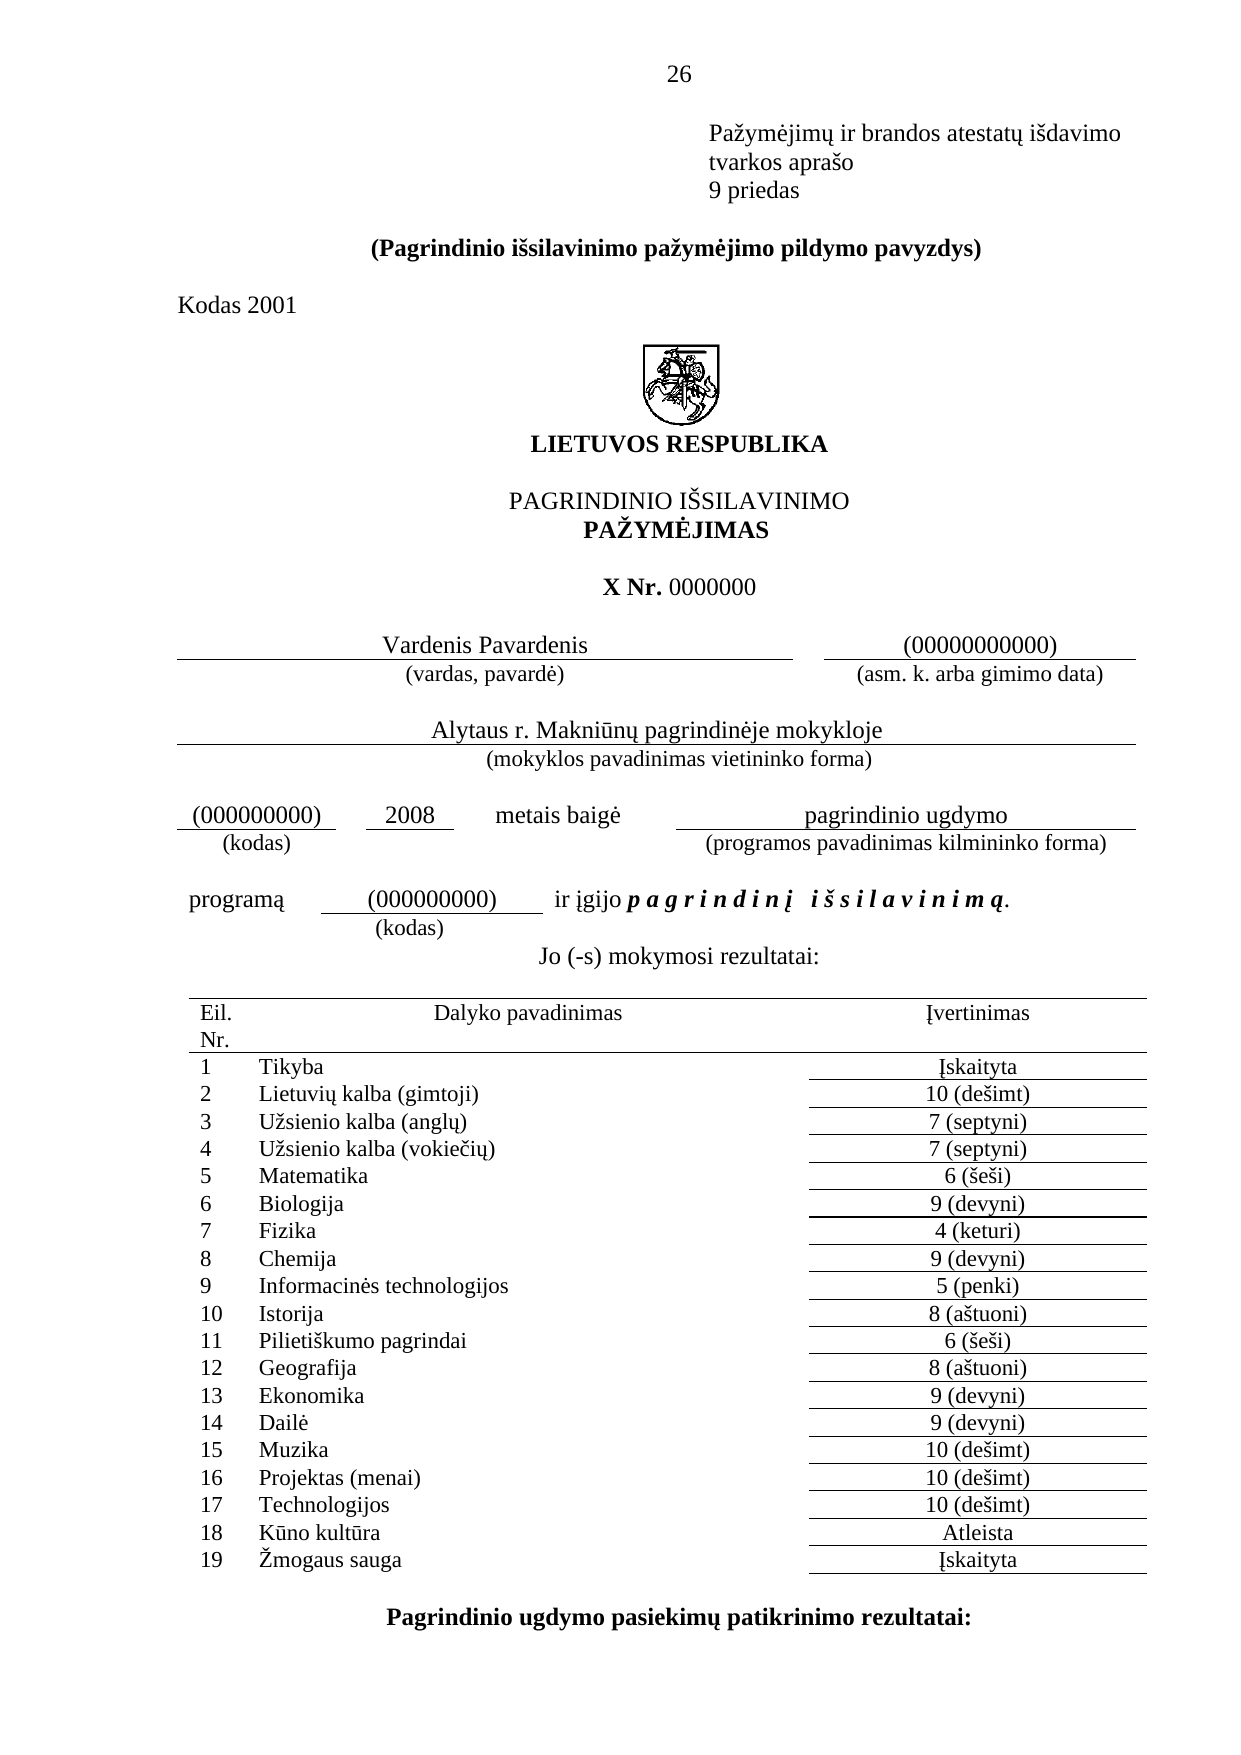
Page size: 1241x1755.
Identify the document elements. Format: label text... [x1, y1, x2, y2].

table_cell Chemija [248, 1244, 809, 1271]
table_header ir įgijo p a g r i n d i n į i š s i l a v i n i m ą. [543, 885, 1136, 913]
table_cell Biologija [248, 1189, 809, 1216]
table_header (00000000000) [824, 630, 1136, 659]
table_header Alytaus r. Makniūnų pagrindinėje mokykloje [177, 715, 1136, 743]
table_cell Informacinės technologijos [248, 1271, 809, 1298]
table_cell 2 [189, 1079, 247, 1107]
table_cell [646, 829, 676, 856]
table_cell 8 (aštuoni) [809, 1300, 1147, 1326]
table_cell 11 [189, 1326, 247, 1353]
table_cell 16 [189, 1463, 247, 1490]
table_header [646, 800, 676, 828]
table_cell Istorija [248, 1299, 809, 1326]
table_header 2008 [366, 800, 454, 828]
table_cell Muzika [248, 1436, 809, 1463]
table_cell [336, 829, 366, 856]
text LIETUVOS RESPUBLIKA [177, 429, 1181, 457]
table_header Įvertinimas [809, 999, 1147, 1052]
table_cell Atleista [809, 1519, 1147, 1545]
table_cell 7 (septyni) [809, 1135, 1147, 1162]
text (mokyklos pavadinimas vietininko forma) [177, 744, 1181, 771]
table_header [793, 630, 824, 659]
text Pažymėjimų ir brandos atestatų išdavimo [177, 118, 1181, 147]
table_cell 14 [189, 1408, 247, 1436]
subtitle (Pagrindinio išsilavinimo pažymėjimo pildymo pavyzdys) [177, 233, 1181, 262]
table_header metais baigė [484, 800, 646, 828]
table_cell Tikyba [248, 1053, 809, 1079]
subtitle PAGRINDINIO IŠSILAVINIMO [177, 486, 1181, 515]
table_cell 18 [189, 1518, 247, 1545]
table_cell Projektas (menai) [248, 1463, 809, 1490]
table_cell Užsienio kalba (anglų) [248, 1107, 809, 1134]
text X Nr. 0000000 [177, 572, 1181, 601]
table_cell 12 [189, 1353, 247, 1381]
text (herbas) [177, 319, 1181, 429]
table_cell Ekonomika [248, 1381, 809, 1408]
table_header pagrindinio ugdymo [676, 800, 1136, 828]
table_cell Žmogaus sauga [248, 1545, 809, 1572]
table_cell 9 (devyni) [809, 1409, 1147, 1436]
table_cell 10 [189, 1299, 247, 1326]
table_cell (vardas, pavardė) [177, 660, 793, 686]
table_header (000000000) [177, 800, 336, 828]
table_header Dalyko pavadinimas [248, 999, 809, 1052]
table_cell Technologijos [248, 1490, 809, 1518]
table_cell 4 [189, 1134, 247, 1162]
table_header Vardenis Pavardenis [177, 630, 793, 659]
table_cell Įskaityta [809, 1546, 1147, 1572]
table_cell 5 [189, 1162, 247, 1189]
table_cell Lietuvių kalba (gimtoji) [248, 1079, 809, 1107]
text 9 priedas [177, 176, 1181, 204]
table_cell (kodas) [177, 830, 336, 856]
table_cell 7 (septyni) [809, 1108, 1147, 1134]
table_cell 17 [189, 1490, 247, 1518]
table_cell 6 [189, 1189, 247, 1216]
table_cell 9 [189, 1271, 247, 1298]
text Jo (-s) mokymosi rezultatai: [177, 941, 1181, 969]
table_header (000000000) [321, 885, 543, 913]
table_cell (programos pavadinimas kilmininko forma) [676, 830, 1136, 856]
table_cell [454, 829, 484, 856]
table_cell 10 (dešimt) [809, 1491, 1147, 1518]
table_cell 9 (devyni) [809, 1382, 1147, 1408]
text (kodas) [375, 914, 1181, 941]
table_header programą [177, 885, 321, 913]
table_cell 9 (devyni) [809, 1245, 1147, 1271]
table_cell 19 [189, 1545, 247, 1572]
table_cell 6 (šeši) [809, 1327, 1147, 1353]
table_cell Pilietiškumo pagrindai [248, 1326, 809, 1353]
table_cell (asm. k. arba gimimo data) [824, 660, 1136, 686]
table_cell 5 (penki) [809, 1272, 1147, 1298]
table_cell Geografija [248, 1353, 809, 1381]
table_cell Fizika [248, 1216, 809, 1244]
table_cell [484, 829, 646, 856]
table_cell 10 (dešimt) [809, 1437, 1147, 1463]
table_cell 8 [189, 1244, 247, 1271]
table_cell 10 (dešimt) [809, 1464, 1147, 1490]
table_cell Matematika [248, 1162, 809, 1189]
table_cell 3 [189, 1107, 247, 1134]
table_cell 1 [189, 1053, 247, 1079]
text tvarkos aprašo [177, 147, 1181, 176]
table_cell Užsienio kalba (vokiečių) [248, 1134, 809, 1162]
table_cell 4 (keturi) [809, 1218, 1147, 1244]
table_header [336, 800, 366, 828]
text Kodas 2001 [177, 291, 1181, 319]
table_header Eil. Nr. [189, 999, 247, 1052]
table_cell 15 [189, 1436, 247, 1463]
table_cell 7 [189, 1216, 247, 1244]
subtitle Pagrindinio ugdymo pasiekimų patikrinimo rezultatai: [177, 1602, 1181, 1631]
table_cell [366, 830, 454, 856]
table_cell 8 (aštuoni) [809, 1354, 1147, 1381]
table_cell [793, 659, 824, 686]
table_cell Dailė [248, 1408, 809, 1436]
text PAŽYMĖJIMAS [177, 515, 1181, 544]
table_cell 10 (dešimt) [809, 1080, 1147, 1107]
table_header [454, 800, 484, 828]
table_cell 13 [189, 1381, 247, 1408]
table_cell Kūno kultūra [248, 1518, 809, 1545]
table_cell 9 (devyni) [809, 1190, 1147, 1216]
table_cell 6 (šeši) [809, 1163, 1147, 1189]
table_cell Įskaityta [809, 1053, 1147, 1079]
